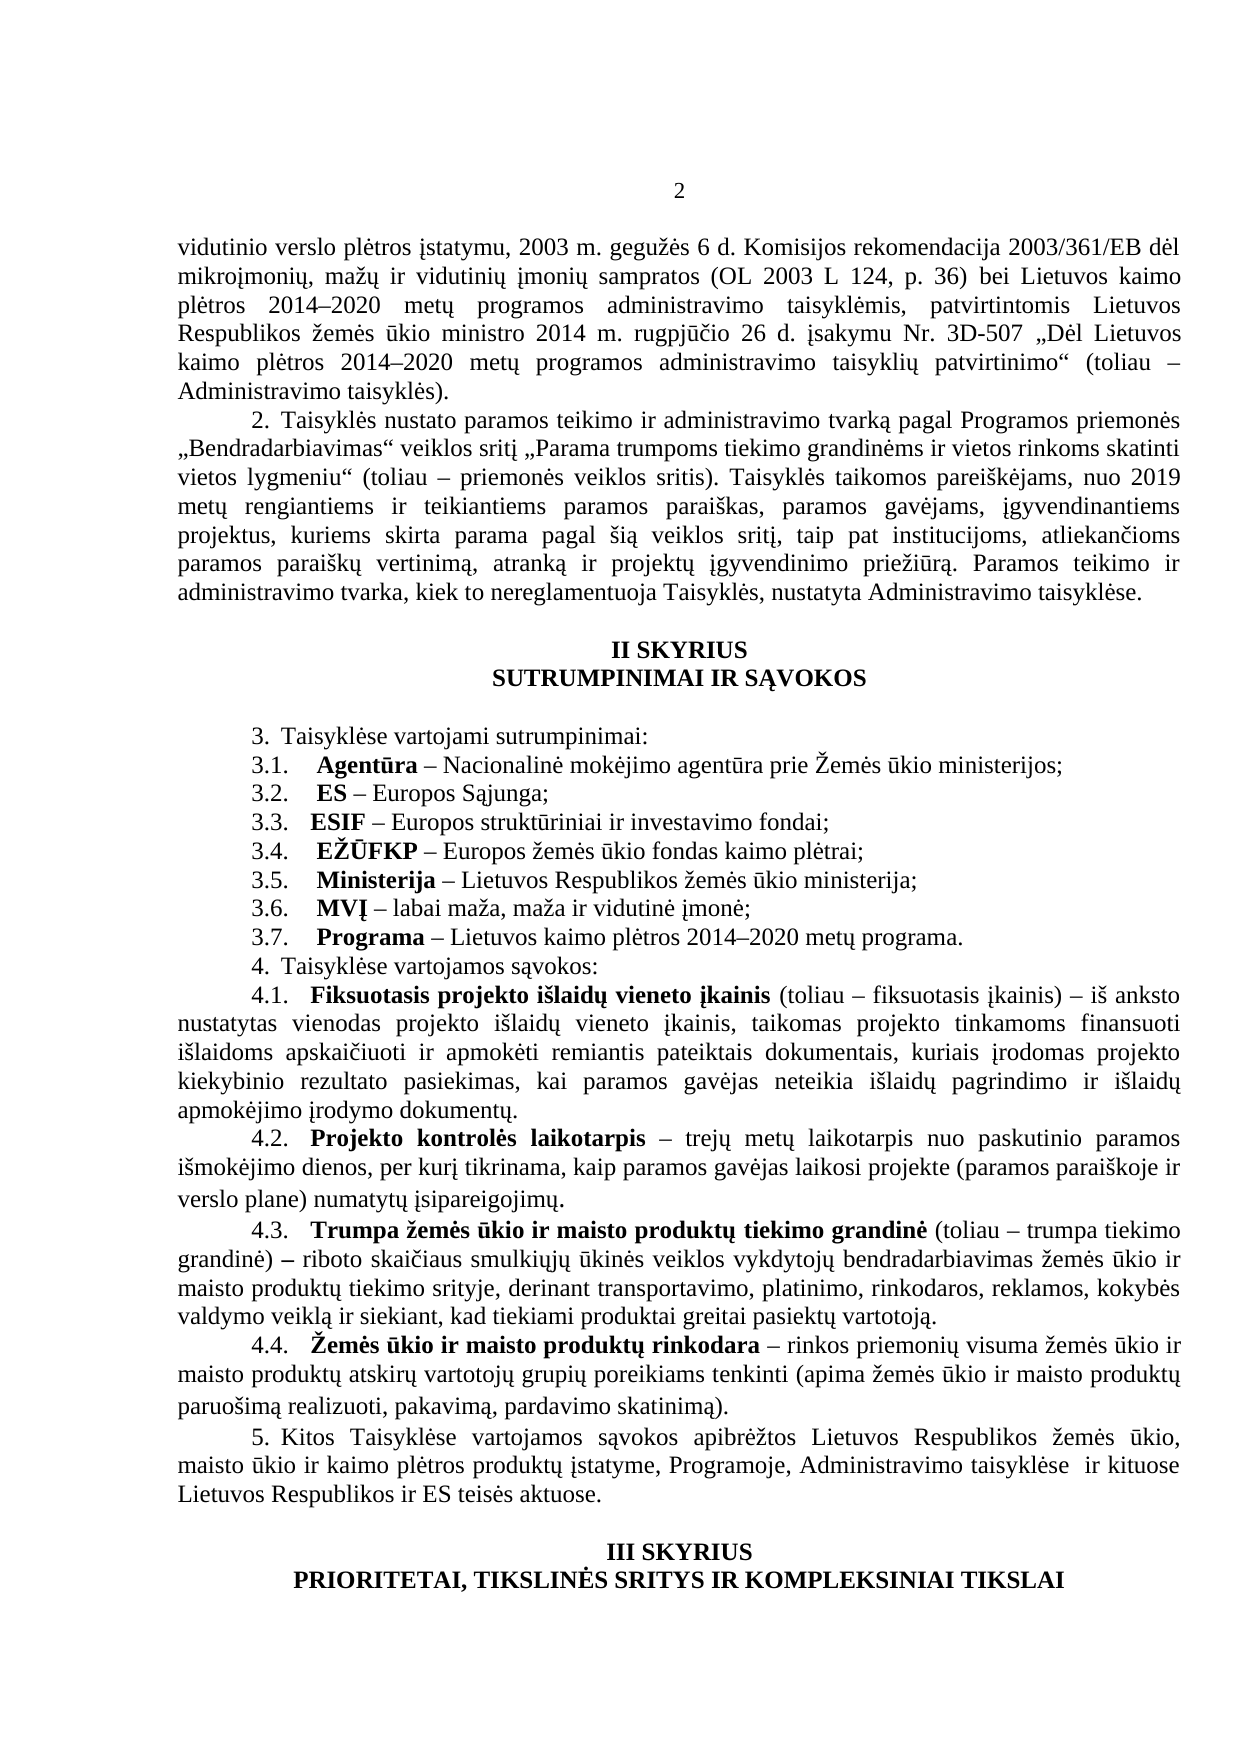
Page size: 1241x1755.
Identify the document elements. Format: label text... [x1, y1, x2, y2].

text 2. Taisyklės nustato paramos teikimo ir administravimo tvarką pagal Programos priemonės „Bendradarbiavimas“ veiklos sritį „Parama trumpoms tiekimo grandinėms ir vietos rinkoms skatinti vietos lygmeniu“ (toliau – priemonės veiklos sritis). Taisyklės taikomos pareiškėjams, nuo 2019 metų rengiantiems ir teikiantiems paramos paraiškas, paramos gavėjams, įgyvendinantiems projektus, kuriems skirta parama pagal šią veiklos sritį, taip pat institucijoms, atliekančioms paramos paraiškų vertinimą, atranką ir projektų įgyvendinimo priežiūrą. Paramos teikimo ir administravimo tvarka, kiek to nereglamentuoja Taisyklės, nustatyta Administravimo taisyklėse. [177, 405, 1181, 606]
text 4.3. Trumpa žemės ūkio ir maisto produktų tiekimo grandinė (toliau – trumpa tiekimo grandinė) – riboto skaičiaus smulkiųjų ūkinės veiklos vykdytojų bendradarbiavimas žemės ūkio ir maisto produktų tiekimo srityje, derinant transportavimo, platinimo, rinkodaros, reklamos, kokybės valdymo veiklą ir siekiant, kad tiekiami produktai greitai pasiektų vartotoją. [177, 1215, 1181, 1330]
text 3.2. ES – Europos Sąjunga; [177, 778, 1181, 807]
text SUTRUMPINIMAI IR SĄVOKOS [177, 663, 1181, 692]
text 3.4. EŽŪFKP – Europos žemės ūkio fondas kaimo plėtrai; [177, 836, 1181, 865]
text 5. Kitos Taisyklėse vartojamos sąvokos apibrėžtos Lietuvos Respublikos žemės ūkio, maisto ūkio ir kaimo plėtros produktų įstatyme, Programoje, Administravimo taisyklėse ir kituose Lietuvos Respublikos ir ES teisės aktuose. [177, 1422, 1181, 1508]
text 3.5. Ministerija – Lietuvos Respublikos žemės ūkio ministerija; [177, 865, 1181, 893]
text vidutinio verslo plėtros įstatymu, 2003 m. gegužės 6 d. Komisijos rekomendacija 2003/361/EB dėl mikroįmonių, mažų ir vidutinių įmonių sampratos (OL 2003 L 124, p. 36) bei Lietuvos kaimo plėtros 2014–2020 metų programos administravimo taisyklėmis, patvirtintomis Lietuvos Respublikos žemės ūkio ministro 2014 m. rugpjūčio 26 d. įsakymu Nr. 3D-507 „Dėl Lietuvos kaimo plėtros 2014–2020 metų programos administravimo taisyklių patvirtinimo“ (toliau – Administravimo taisyklės). [177, 232, 1181, 405]
text 3. Taisyklėse vartojami sutrumpinimai: [177, 721, 1181, 750]
text 3.6. MVĮ – labai maža, maža ir vidutinė įmonė; [177, 893, 1181, 922]
text II SKYRIUS [177, 635, 1181, 663]
text 3.3. ESIF – Europos struktūriniai ir investavimo fondai; [177, 807, 1181, 836]
text III SKYRIUS [177, 1537, 1181, 1565]
text 3.7. Programa – Lietuvos kaimo plėtros 2014–2020 metų programa. [177, 922, 1181, 951]
text 3.1. Agentūra – Nacionalinė mokėjimo agentūra prie Žemės ūkio ministerijos; [177, 750, 1181, 778]
text PRIORITETAI, TIKSLINĖS SRITYS IR KOMPLEKSINIAI TIKSLAI [177, 1565, 1181, 1594]
text 4.2. Projekto kontrolės laikotarpis – trejų metų laikotarpis nuo paskutinio paramos išmokėjimo dienos, per kurį tikrinama, kaip paramos gavėjas laikosi projekte (paramos paraiškoje ir verslo plane) numatytų įsipareigojimų. [177, 1123, 1181, 1215]
text 4. Taisyklėse vartojamos sąvokos: [177, 951, 1181, 980]
text 4.1. Fiksuotasis projekto išlaidų vieneto įkainis (toliau – fiksuotasis įkainis) – iš anksto nustatytas vienodas projekto išlaidų vieneto įkainis, taikomas projekto tinkamoms finansuoti išlaidoms apskaičiuoti ir apmokėti remiantis pateiktais dokumentais, kuriais įrodomas projekto kiekybinio rezultato pasiekimas, kai paramos gavėjas neteikia išlaidų pagrindimo ir išlaidų apmokėjimo įrodymo dokumentų. [177, 980, 1181, 1123]
text 4.4. Žemės ūkio ir maisto produktų rinkodara – rinkos priemonių visuma žemės ūkio ir maisto produktų atskirų vartotojų grupių poreikiams tenkinti (apima žemės ūkio ir maisto produktų paruošimą realizuoti, pakavimą, pardavimo skatinimą). [177, 1330, 1181, 1422]
